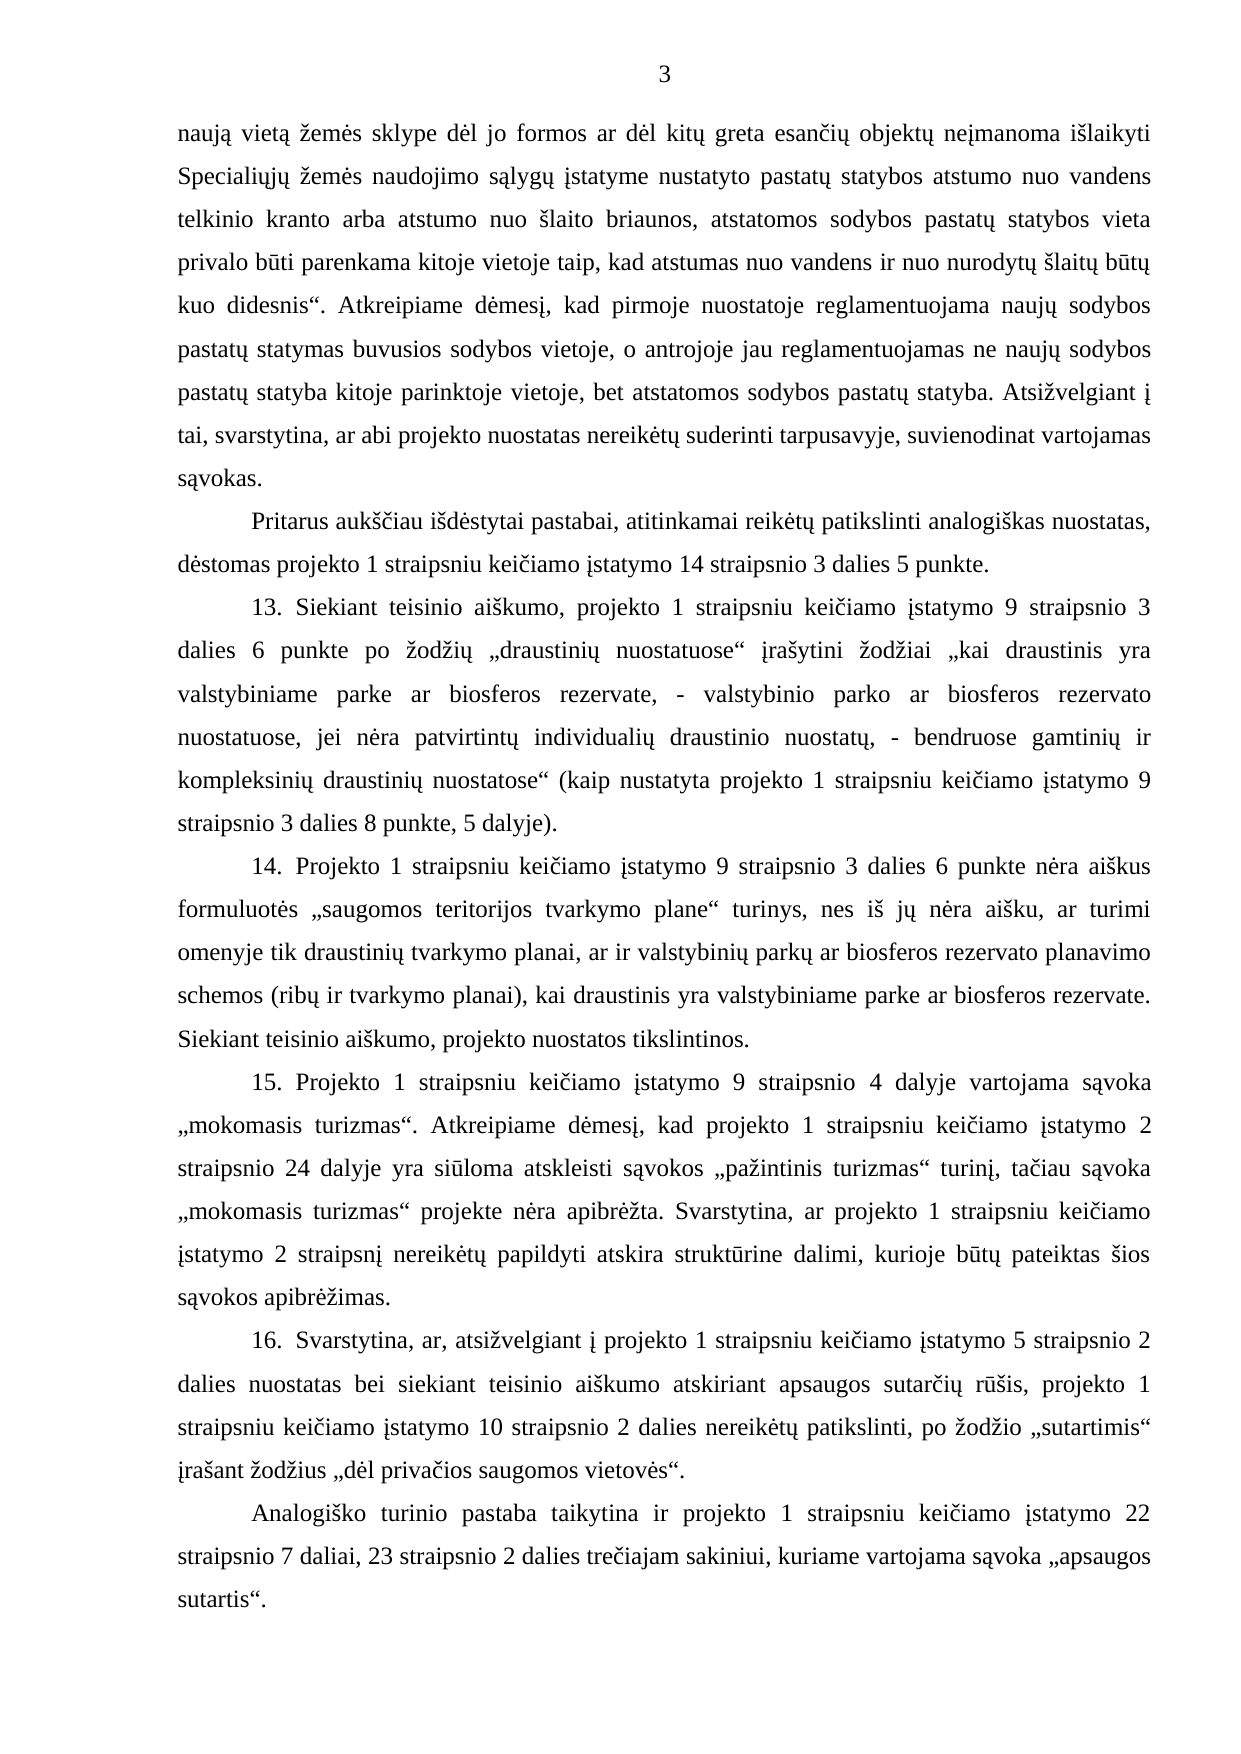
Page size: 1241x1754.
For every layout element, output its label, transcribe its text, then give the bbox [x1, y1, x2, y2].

list Pritarus aukščiau išdėstytai pastabai, atitinkamai reikėtų patikslinti analogiškas nuostatas, dėstomas projekto 1 straipsniu keičiamo įstatymo 14 straipsnio 3 dalies 5 punkte. [177, 506, 1152, 578]
list Projekto 1 straipsniu keičiamo įstatymo 9 straipsnio 3 dalies 6 punkte nėra aiškus formuluotės „saugomos teritorijos tvarkymo plane“ turinys, nes iš jų nėra aišku, ar turimi omenyje tik draustinių tvarkymo planai, ar ir valstybinių parkų ar biosferos rezervato planavimo schemos (ribų ir tvarkymo planai), kai draustinis yra valstybiniame parke ar biosferos rezervate. Siekiant teisinio aiškumo, projekto nuostatos tikslintinos. [177, 851, 1152, 1052]
list Siekiant teisinio aiškumo, projekto 1 straipsniu keičiamo įstatymo 9 straipsnio 3 dalies 6 punkte po žodžių „draustinių nuostatuose“ įrašytini žodžiai „kai draustinis yra valstybiniame parke ar biosferos rezervate, - valstybinio parko ar biosferos rezervato nuostatuose, jei nėra patvirtintų individualių draustinio nuostatų, - bendruose gamtinių ir kompleksinių draustinių nuostatose“ (kaip nustatyta projekto 1 straipsniu keičiamo įstatymo 9 straipsnio 3 dalies 8 punkte, 5 dalyje). [177, 592, 1152, 837]
list naują vietą žemės sklype dėl jo formos ar dėl kitų greta esančių objektų neįmanoma išlaikyti Specialiųjų žemės naudojimo sąlygų įstatyme nustatyto pastatų statybos atstumo nuo vandens telkinio kranto arba atstumo nuo šlaito briaunos, atstatomos sodybos pastatų statybos vieta privalo būti parenkama kitoje vietoje taip, kad atstumas nuo vandens ir nuo nurodytų šlaitų būtų kuo didesnis“. Atkreipiame dėmesį, kad pirmoje nuostatoje reglamentuojama naujų sodybos pastatų statymas buvusios sodybos vietoje, o antrojoje jau reglamentuojamas ne naujų sodybos pastatų statyba kitoje parinktoje vietoje, bet atstatomos sodybos pastatų statyba. Atsižvelgiant į tai, svarstytina, ar abi projekto nuostatas nereikėtų suderinti tarpusavyje, suvienodinat vartojamas sąvokas. [177, 118, 1152, 492]
list Svarstytina, ar, atsižvelgiant į projekto 1 straipsniu keičiamo įstatymo 5 straipsnio 2 dalies nuostatas bei siekiant teisinio aiškumo atskiriant apsaugos sutarčių rūšis, projekto 1 straipsniu keičiamo įstatymo 10 straipsnio 2 dalies nereikėtų patikslinti, po žodžio „sutartimis“ įrašant žodžius „dėl privačios saugomos vietovės“. [177, 1326, 1152, 1484]
list Analogiško turinio pastaba taikytina ir projekto 1 straipsniu keičiamo įstatymo 22 straipsnio 7 daliai, 23 straipsnio 2 dalies trečiajam sakiniui, kuriame vartojama sąvoka „apsaugos sutartis“. [177, 1498, 1152, 1613]
list Projekto 1 straipsniu keičiamo įstatymo 9 straipsnio 4 dalyje vartojama sąvoka „mokomasis turizmas“. Atkreipiame dėmesį, kad projekto 1 straipsniu keičiamo įstatymo 2 straipsnio 24 dalyje yra siūloma atskleisti sąvokos „pažintinis turizmas“ turinį, tačiau sąvoka „mokomasis turizmas“ projekte nėra apibrėžta. Svarstytina, ar projekto 1 straipsniu keičiamo įstatymo 2 straipsnį nereikėtų papildyti atskira struktūrine dalimi, kurioje būtų pateiktas šios sąvokos apibrėžimas. [177, 1067, 1152, 1311]
